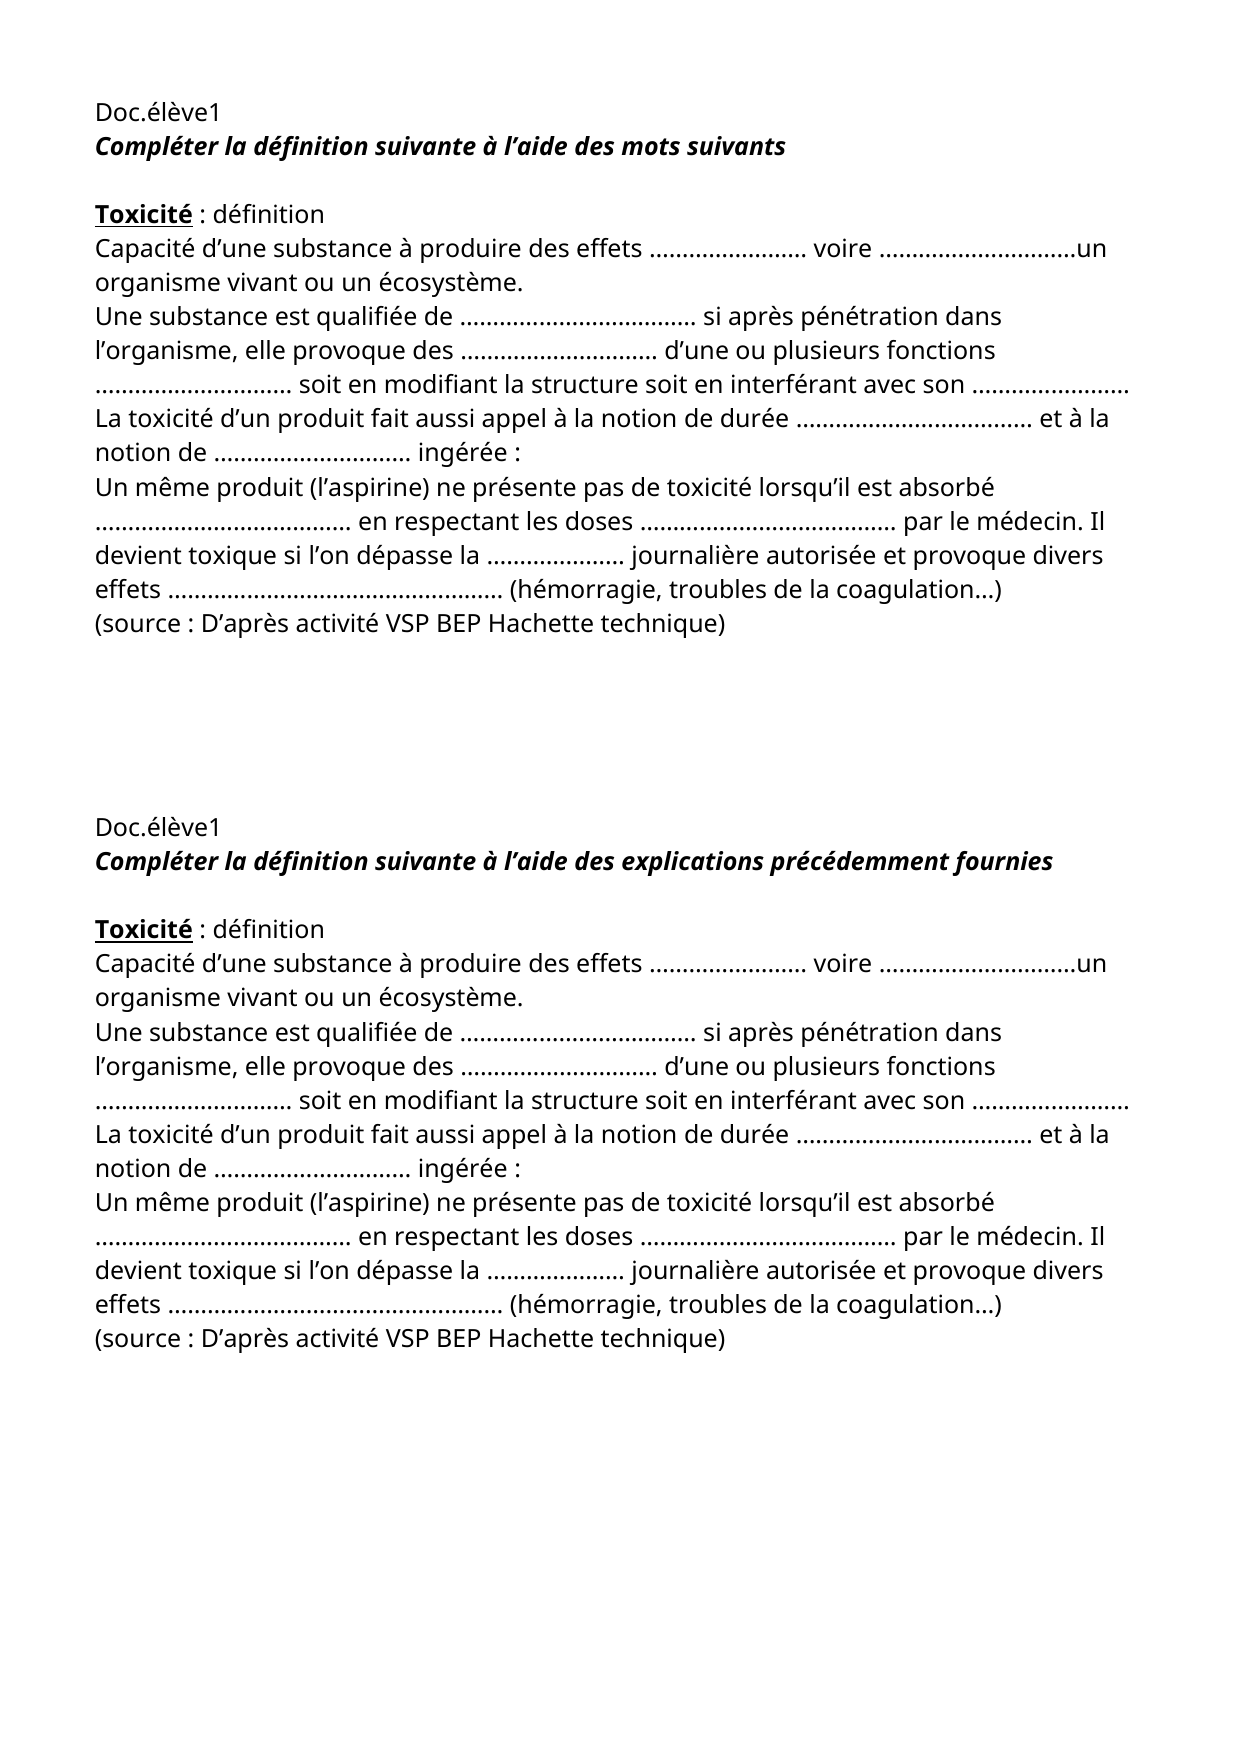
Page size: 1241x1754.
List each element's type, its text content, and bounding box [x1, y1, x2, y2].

text Capacité d’une substance à produire des effets …………………… voire …………………………un organisme vivant ou un écosystème. [94, 231, 1146, 299]
text Une substance est qualifiée de ……………………………… si après pénétration dans l’organisme, elle provoque des ………………………… d’une ou plusieurs fonctions ………………………… soit en modifiant la structure soit en interférant avec son …………………… [94, 299, 1146, 401]
text Doc.élève1 [94, 810, 1146, 844]
text Un même produit (l’aspirine) ne présente pas de toxicité lorsqu’il est absorbé ………………………………… en respectant les doses ………………………………… par le médecin. Il devient toxique si l’on dépasse la ………………… journalière autorisée et provoque divers effets …………………………………………… (hémorragie, troubles de la coagulation…) [94, 469, 1146, 605]
subtitle Compléter la définition suivante à l’aide des mots suivants [94, 128, 1146, 163]
text (source : D’après activité VSP BEP Hachette technique) [94, 1321, 1146, 1355]
text La toxicité d’un produit fait aussi appel à la notion de durée ……………………………… et à la notion de ………………………… ingérée : [94, 401, 1146, 469]
subtitle Doc.élève1 [94, 94, 1146, 128]
text Capacité d’une substance à produire des effets …………………… voire …………………………un organisme vivant ou un écosystème. [94, 946, 1146, 1014]
text Toxicité : définition [94, 912, 1146, 946]
text La toxicité d’un produit fait aussi appel à la notion de durée ……………………………… et à la notion de ………………………… ingérée : [94, 1116, 1146, 1184]
text Un même produit (l’aspirine) ne présente pas de toxicité lorsqu’il est absorbé ………………………………… en respectant les doses ………………………………… par le médecin. Il devient toxique si l’on dépasse la ………………… journalière autorisée et provoque divers effets …………………………………………… (hémorragie, troubles de la coagulation…) [94, 1184, 1146, 1321]
text (source : D’après activité VSP BEP Hachette technique) [94, 605, 1146, 639]
subtitle Compléter la définition suivante à l’aide des explications précédemment fournies [94, 844, 1146, 878]
text Une substance est qualifiée de ……………………………… si après pénétration dans l’organisme, elle provoque des ………………………… d’une ou plusieurs fonctions ………………………… soit en modifiant la structure soit en interférant avec son …………………… [94, 1014, 1146, 1116]
text Toxicité : définition [94, 197, 1146, 231]
